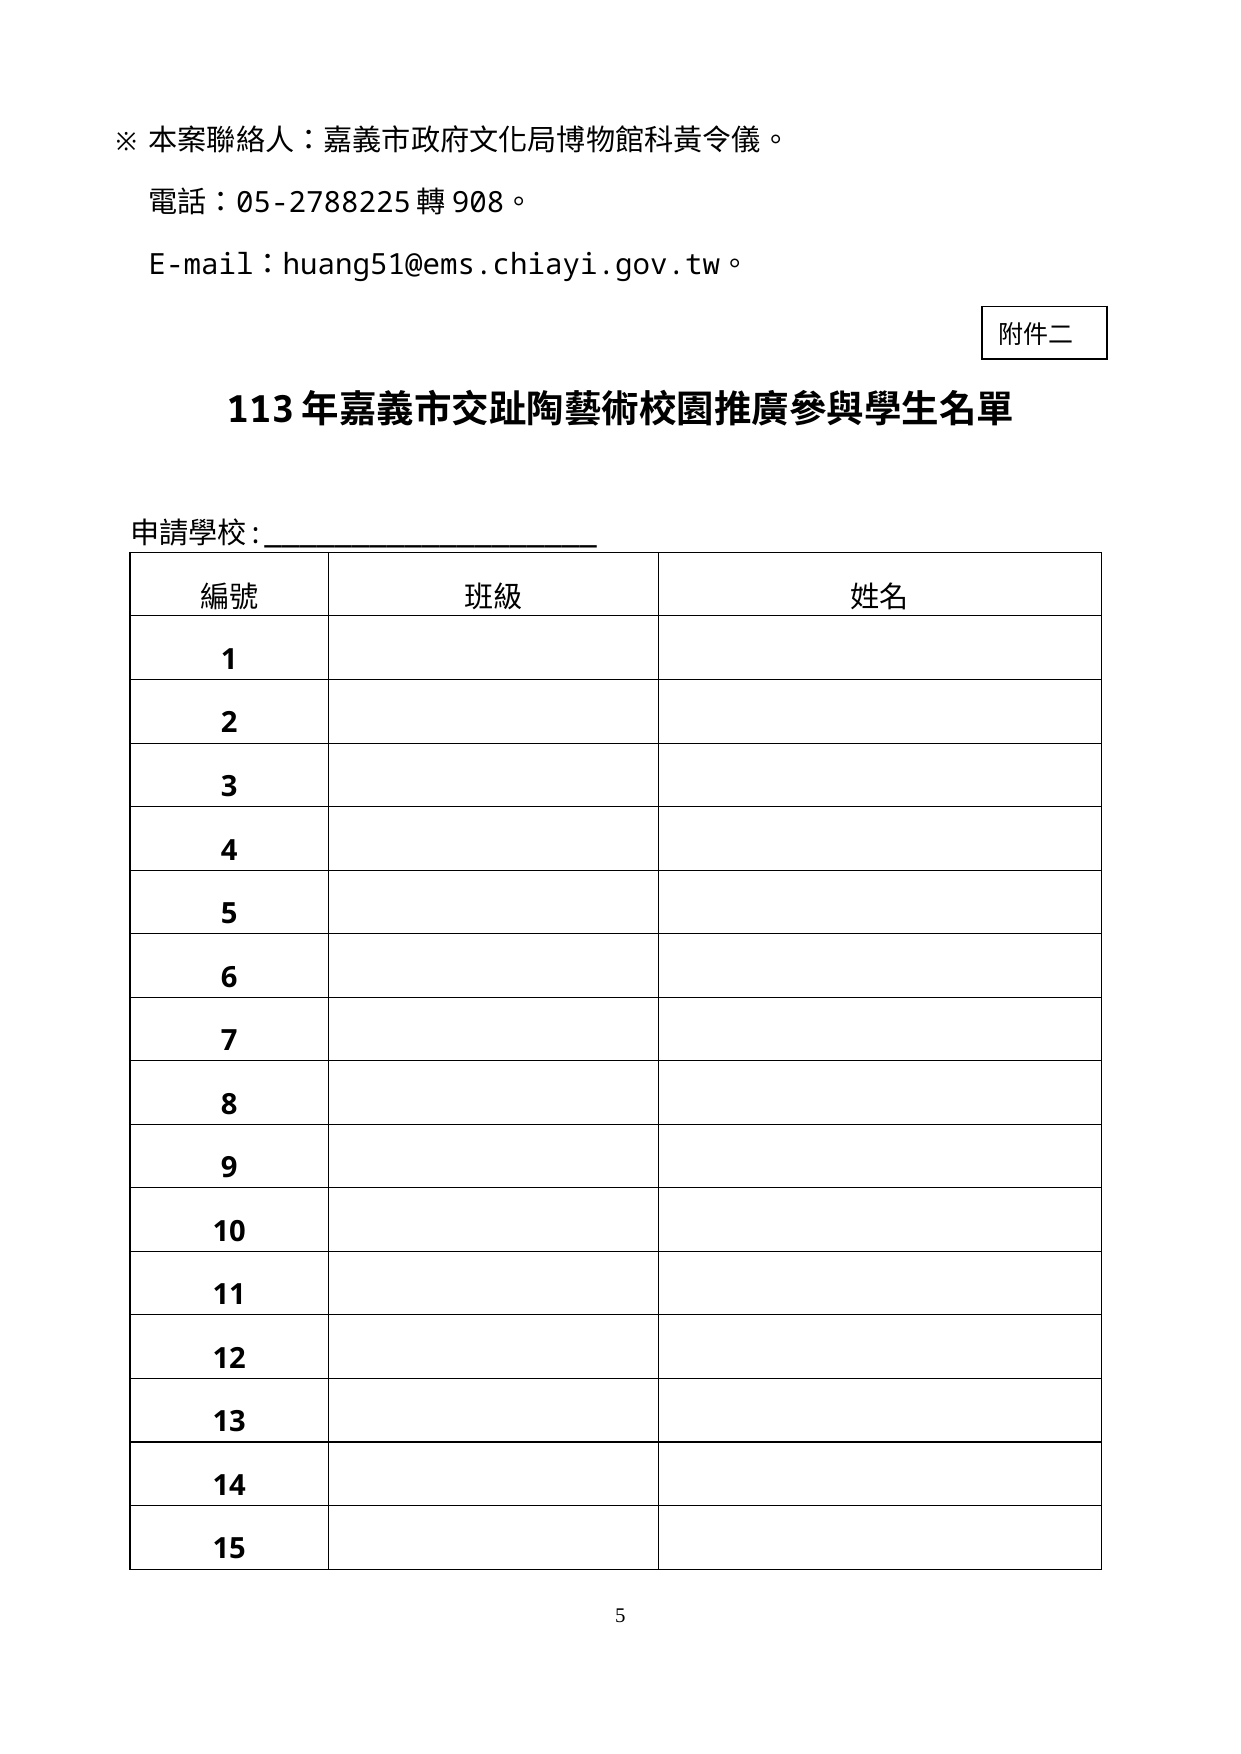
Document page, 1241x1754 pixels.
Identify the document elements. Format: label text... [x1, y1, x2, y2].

table_cell 9 [131, 1125, 328, 1187]
table_cell [329, 1188, 658, 1251]
table_cell 6 [131, 934, 328, 997]
table_cell [659, 616, 1101, 679]
table_cell [659, 807, 1101, 869]
table_cell 15 [131, 1506, 328, 1568]
text 申請學校:___________________ [130, 489, 1110, 552]
table_cell [659, 680, 1101, 742]
table_cell [329, 1125, 658, 1187]
table_cell 1 [131, 616, 328, 679]
table_cell [659, 998, 1101, 1060]
table_header 姓名 [659, 553, 1101, 615]
table_cell 5 [131, 871, 328, 933]
table_cell [329, 934, 658, 997]
table_cell [659, 1379, 1101, 1441]
table_cell [659, 1443, 1101, 1505]
table_cell 2 [131, 680, 328, 742]
table_header 編號 [131, 553, 328, 615]
table_cell [329, 1061, 658, 1124]
table_cell [659, 871, 1101, 933]
table_cell [329, 1443, 658, 1505]
table_cell [329, 1506, 658, 1568]
table_cell [329, 807, 658, 869]
text 113年嘉義市交趾陶藝術校園推廣參與學生名單 [130, 364, 1110, 427]
table_cell [329, 1252, 658, 1314]
table_cell [329, 616, 658, 679]
table_cell 11 [131, 1252, 328, 1314]
table_cell [329, 1315, 658, 1378]
table_cell [329, 680, 658, 742]
table_header 班級 [329, 553, 658, 615]
table_cell 3 [131, 744, 328, 806]
table_cell 7 [131, 998, 328, 1060]
table_cell 8 [131, 1061, 328, 1124]
text [983, 307, 1106, 358]
table_cell [659, 1061, 1101, 1124]
table_cell 12 [131, 1315, 328, 1378]
table_cell [329, 871, 658, 933]
table_cell [659, 1188, 1101, 1251]
table_cell [659, 744, 1101, 806]
table_cell [329, 998, 658, 1060]
text 附件二 [998, 314, 1091, 351]
table_cell [659, 1506, 1101, 1568]
table_cell 13 [131, 1379, 328, 1441]
table_cell [329, 1379, 658, 1441]
table_cell 4 [131, 807, 328, 869]
list 本案聯絡人：嘉義市政府文化局博物館科黃令儀。 電話：05-2788225轉908。 E-mail：huang51@ems.chiayi.gov.tw。 [111, 96, 1126, 283]
table_cell [659, 1125, 1101, 1187]
table_cell 14 [131, 1443, 328, 1505]
table_cell [329, 744, 658, 806]
table_cell [659, 1315, 1101, 1378]
table_cell [659, 934, 1101, 997]
table_cell [659, 1252, 1101, 1314]
table_cell 10 [131, 1188, 328, 1251]
